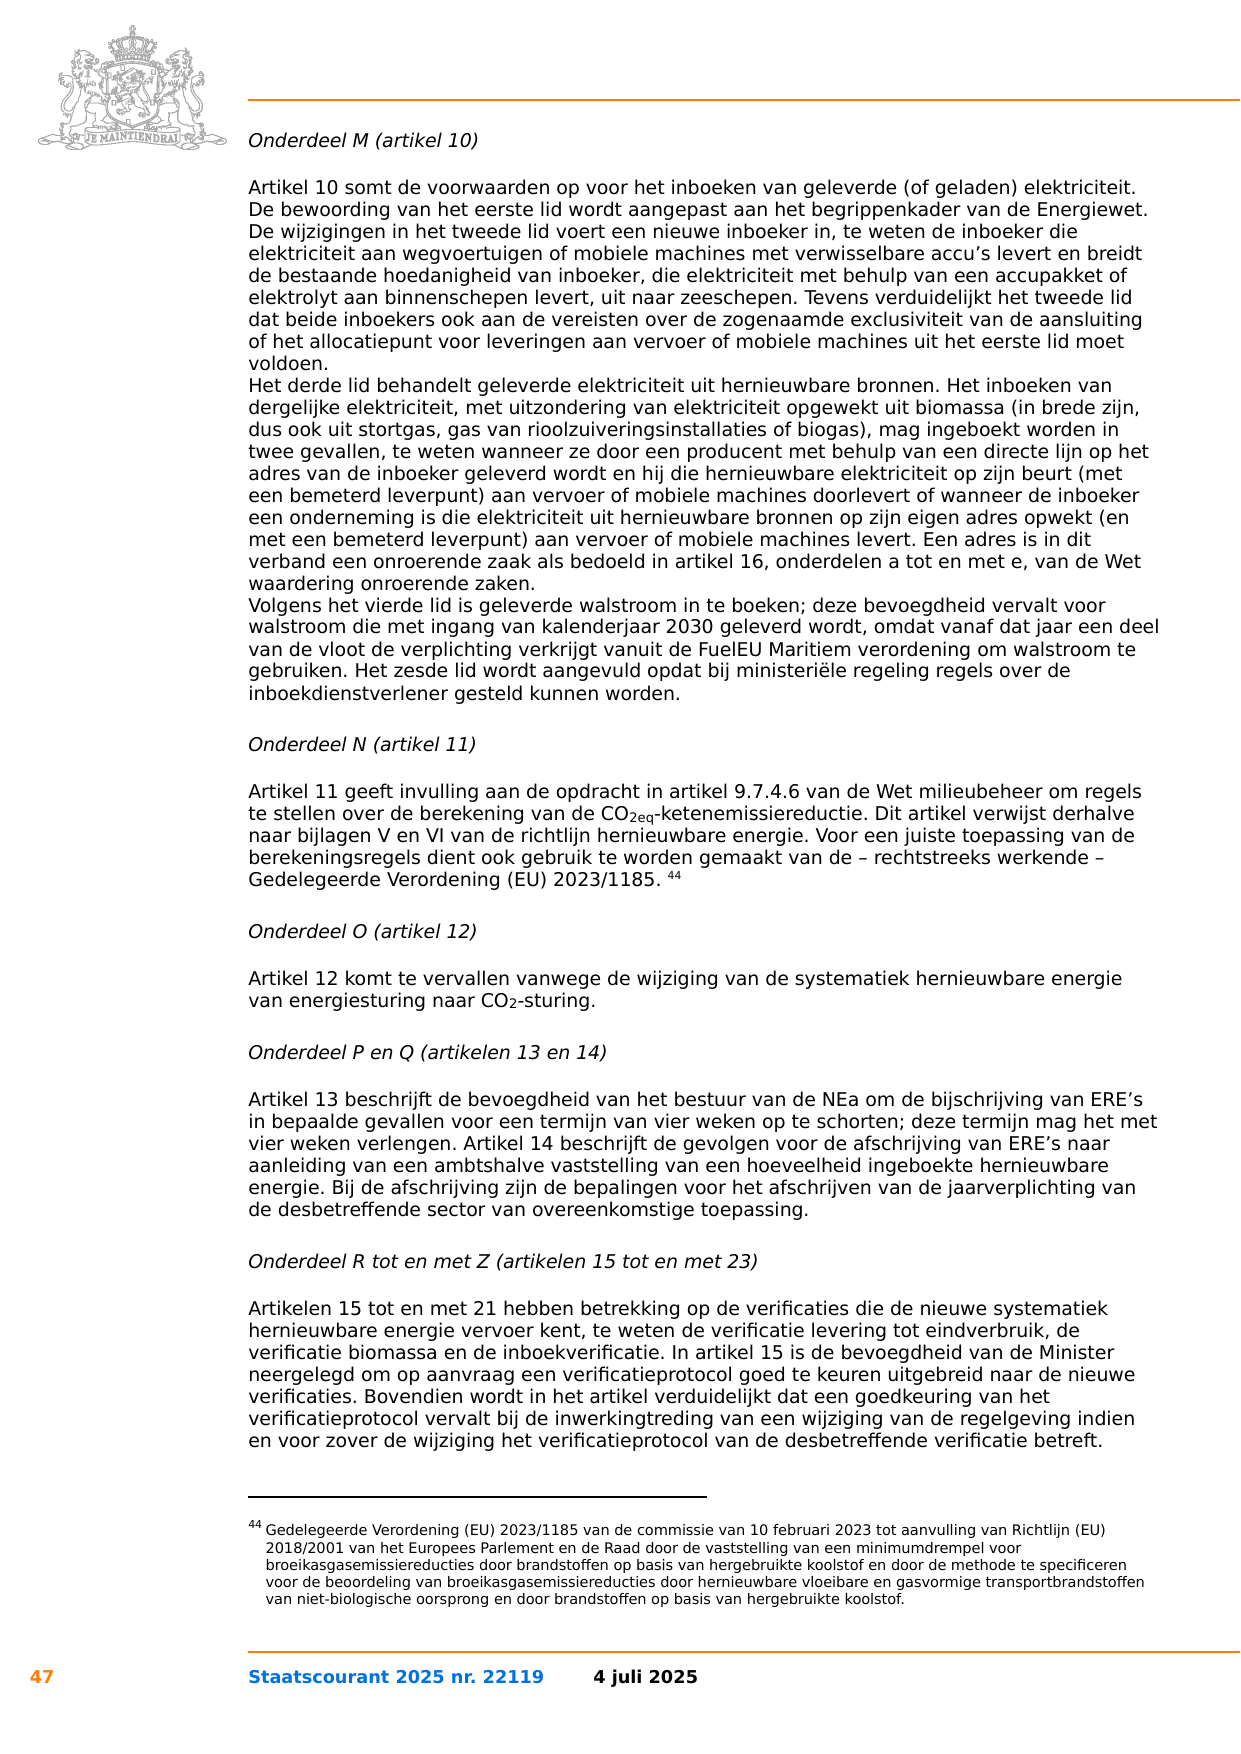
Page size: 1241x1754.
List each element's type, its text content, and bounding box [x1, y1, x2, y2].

text Volgens het vierde lid is geleverde walstroom in te boeken; deze bevoegdheid vervalt voor walstroom die met ingang van kalenderjaar 2030 geleverd wordt, omdat vanaf dat jaar een deel van de vloot de verplichting verkrijgt vanuit de FuelEU Maritiem verordening om walstroom te gebruiken. Het zesde lid wordt aangevuld opdat bij ministeriële regeling regels over de inboekdienstverlener gesteld kunnen worden. [248, 594, 1163, 704]
subtitle Onderdeel M (artikel 10) [248, 130, 1163, 152]
subtitle Onderdeel O (artikel 12) [248, 921, 1163, 943]
text Artikel 13 beschrijft de bevoegdheid van het bestuur van de NEa om de bijschrijving van ERE’s in bepaalde gevallen voor een termijn van vier weken op te schorten; deze termijn mag het met vier weken verlengen. Artikel 14 beschrijft de gevolgen voor de afschrijving van ERE’s naar aanleiding van een ambtshalve vaststelling van een hoeveelheid ingeboekte hernieuwbare energie. Bij de afschrijving zijn de bepalingen voor het afschrijven van de jaarverplichting van de desbetreffende sector van overeenkomstige toepassing. [248, 1089, 1163, 1221]
subtitle Onderdeel R tot en met Z (artikelen 15 tot en met 23) [248, 1251, 1163, 1273]
subtitle Onderdeel N (artikel 11) [248, 734, 1163, 756]
picture [38, 25, 227, 150]
text Artikel 11 geeft invulling aan de opdracht in artikel 9.7.4.6 van de Wet milieubeheer om regels te stellen over de berekening van de CO2eq-ketenemissiereductie. Dit artikel verwijst derhalve naar bijlagen V en VI van de richtlijn hernieuwbare energie. Voor een juiste toepassing van de berekeningsregels dient ook gebruik te worden gemaakt van de – rechtstreeks werkende – Gedelegeerde Verordening (EU) 2023/1185. [248, 781, 1163, 891]
text Artikelen 15 tot en met 21 hebben betrekking op de verificaties die de nieuwe systematiek hernieuwbare energie vervoer kent, te weten de verificatie levering tot eindverbruik, de verificatie biomassa en de inboekverificatie. In artikel 15 is de bevoegdheid van de Minister neergelegd om op aanvraag een verificatieprotocol goed te keuren uitgebreid naar de nieuwe verificaties. Bovendien wordt in het artikel verduidelijkt dat een goedkeuring van het verificatieprotocol vervalt bij de inwerkingtreding van een wijziging van de regelgeving indien en voor zover de wijziging het verificatieprotocol van de desbetreffende verificatie betreft. [248, 1298, 1163, 1452]
text Artikel 12 komt te vervallen vanwege de wijziging van de systematiek hernieuwbare energie van energiesturing naar CO2-sturing. [248, 968, 1163, 1012]
text Gedelegeerde Verordening (EU) 2023/1185 van de commissie van 10 februari 2023 tot aanvulling van Richtlijn (EU) 2018/2001 van het Europees Parlement en de Raad door de vaststelling van een minimumdrempel voor broeikasgasemissiereducties door brandstoffen op basis van hergebruikte koolstof en door de methode te specificeren voor de beoordeling van broeikasgasemissiereducties door hernieuwbare vloeibare en gasvormige transportbrandstoffen van niet-biologische oorsprong en door brandstoffen op basis van hergebruikte koolstof. [248, 1518, 1163, 1608]
subtitle Onderdeel P en Q (artikelen 13 en 14) [248, 1042, 1163, 1064]
text Artikel 10 somt de voorwaarden op voor het inboeken van geleverde (of geladen) elektriciteit. De bewoording van het eerste lid wordt aangepast aan het begrippenkader van de Energiewet. De wijzigingen in het tweede lid voert een nieuwe inboeker in, te weten de inboeker die elektriciteit aan wegvoertuigen of mobiele machines met verwisselbare accu’s levert en breidt de bestaande hoedanigheid van inboeker, die elektriciteit met behulp van een accupakket of elektrolyt aan binnenschepen levert, uit naar zeeschepen. Tevens verduidelijkt het tweede lid dat beide inboekers ook aan de vereisten over de zogenaamde exclusiviteit van de aansluiting of het allocatiepunt voor leveringen aan vervoer of mobiele machines uit het eerste lid moet voldoen. [248, 177, 1163, 375]
text Het derde lid behandelt geleverde elektriciteit uit hernieuwbare bronnen. Het inboeken van dergelijke elektriciteit, met uitzondering van elektriciteit opgewekt uit biomassa (in brede zijn, dus ook uit stortgas, gas van rioolzuiveringsinstallaties of biogas), mag ingeboekt worden in twee gevallen, te weten wanneer ze door een producent met behulp van een directe lijn op het adres van de inboeker geleverd wordt en hij die hernieuwbare elektriciteit op zijn beurt (met een bemeterd leverpunt) aan vervoer of mobiele machines doorlevert of wanneer de inboeker een onderneming is die elektriciteit uit hernieuwbare bronnen op zijn eigen adres opwekt (en met een bemeterd leverpunt) aan vervoer of mobiele machines levert. Een adres is in dit verband een onroerende zaak als bedoeld in artikel 16, onderdelen a tot en met e, van de Wet waardering onroerende zaken. [248, 375, 1163, 594]
